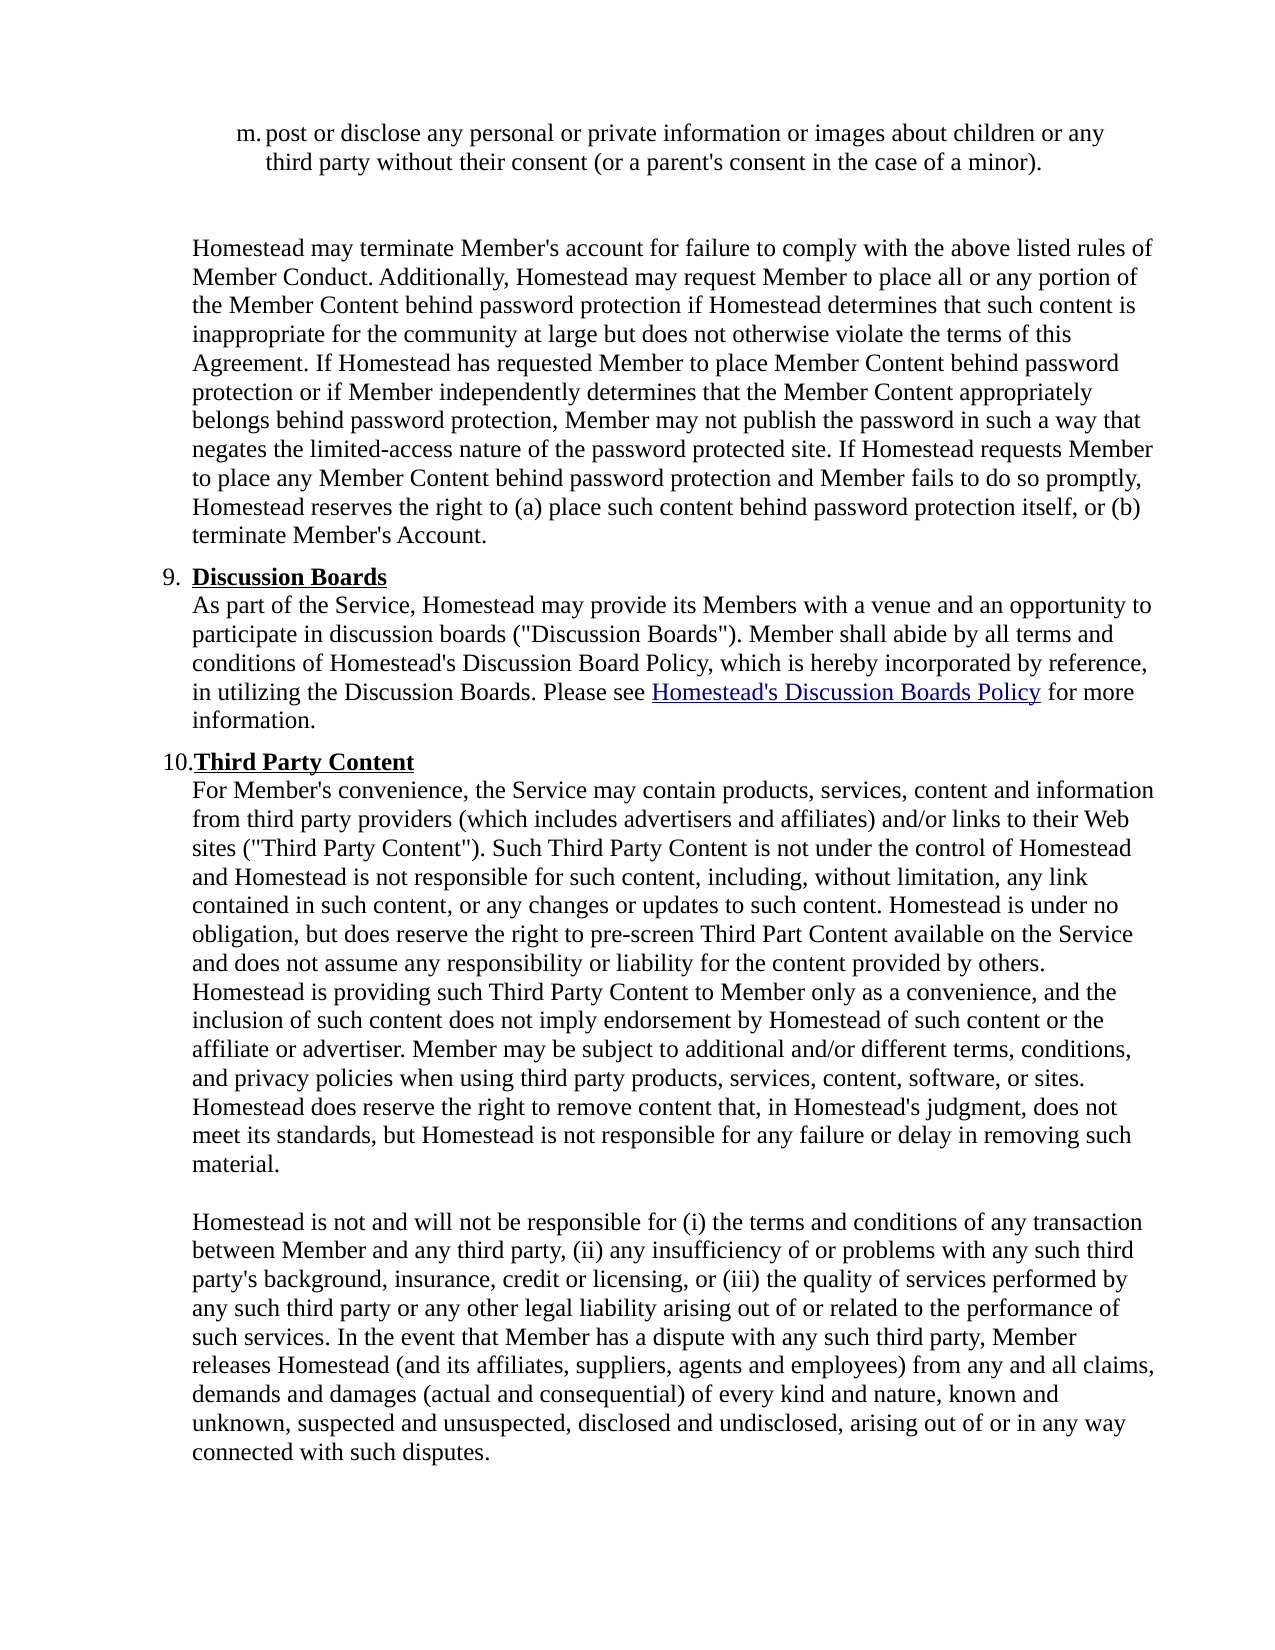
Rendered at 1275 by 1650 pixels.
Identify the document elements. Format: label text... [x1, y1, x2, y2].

list Discussion Boards As part of the Service, Homestead may provide its Members with a venue and an opportunity to participate in discussion boards ("Discussion Boards"). Member shall abide by all terms and conditions of Homestead's Discussion Board Policy, which is hereby incorporated by reference, in utilizing the Discussion Boards. Please see Homestead's Discussion Boards Policy for more information. [162, 562, 1157, 734]
list Homestead may terminate Member's account for failure to comply with the above listed rules of Member Conduct. Additionally, Homestead may request Member to place all or any portion of the Member Content behind password protection if Homestead determines that such content is inappropriate for the community at large but does not otherwise violate the terms of this Agreement. If Homestead has requested Member to place Member Content behind password protection or if Member independently determines that the Member Content appropriately belongs behind password protection, Member may not publish the password in such a way that negates the limited-access nature of the password protected site. If Homestead requests Member to place any Member Content behind password protection and Member fails to do so promptly, Homestead reserves the right to (a) place such content behind password protection itself, or (b) terminate Member's Account. [162, 176, 1157, 549]
list Third Party Content For Member's convenience, the Service may contain products, services, content and information from third party providers (which includes advertisers and affiliates) and/or links to their Web sites ("Third Party Content"). Such Third Party Content is not under the control of Homestead and Homestead is not responsible for such content, including, without limitation, any link contained in such content, or any changes or updates to such content. Homestead is under no obligation, but does reserve the right to pre-screen Third Part Content available on the Service and does not assume any responsibility or liability for the content provided by others. Homestead is providing such Third Party Content to Member only as a convenience, and the inclusion of such content does not imply endorsement by Homestead of such content or the affiliate or advertiser. Member may be subject to additional and/or different terms, conditions, and privacy policies when using third party products, services, content, software, or sites. Homestead does reserve the right to remove content that, in Homestead's judgment, does not meet its standards, but Homestead is not responsible for any failure or delay in removing such material. Homestead is not and will not be responsible for (i) the terms and conditions of any transaction between Member and any third party, (ii) any insufficiency of or problems with any such third party's background, insurance, credit or licensing, or (iii) the quality of services performed by any such third party or any other legal liability arising out of or related to the performance of such services. In the event that Member has a dispute with any such third party, Member releases Homestead (and its affiliates, suppliers, agents and employees) from any and all claims, demands and damages (actual and consequential) of every kind and nature, known and unknown, suspected and unsuspected, disclosed and undisclosed, arising out of or in any way connected with such disputes. [162, 747, 1157, 1466]
list post or disclose any personal or private information or images about children or any third party without their consent (or a parent's consent in the case of a minor). [236, 118, 1157, 176]
